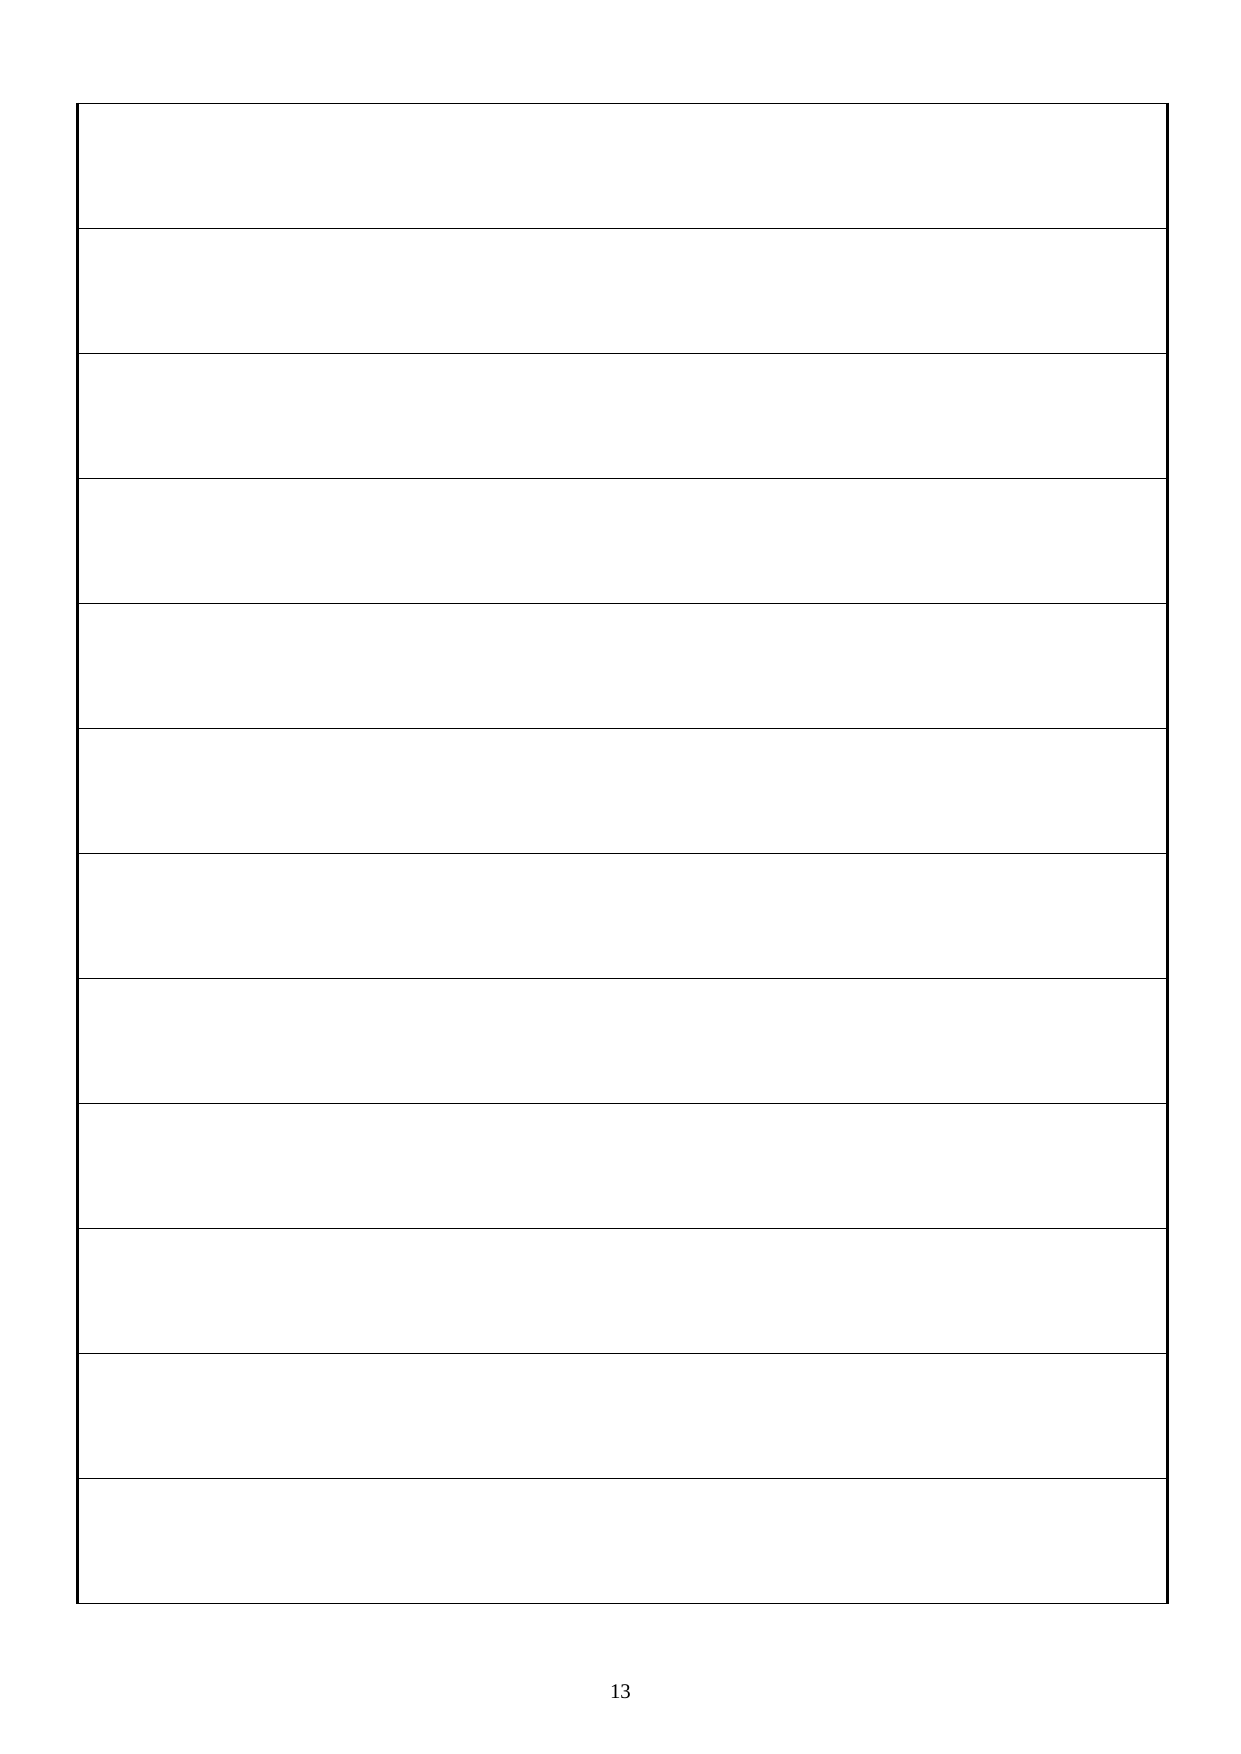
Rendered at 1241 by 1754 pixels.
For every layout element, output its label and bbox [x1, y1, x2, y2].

table_cell [79, 979, 1166, 1102]
table_cell [79, 1479, 1166, 1602]
table_cell [79, 729, 1166, 852]
table_cell [79, 1104, 1166, 1227]
table_cell [79, 1229, 1166, 1352]
table_cell [79, 354, 1166, 477]
table_cell [79, 104, 1166, 227]
table_cell [79, 479, 1166, 602]
table_cell [79, 1354, 1166, 1477]
table_cell [79, 604, 1166, 727]
table_cell [79, 854, 1166, 977]
table_cell [79, 229, 1166, 352]
